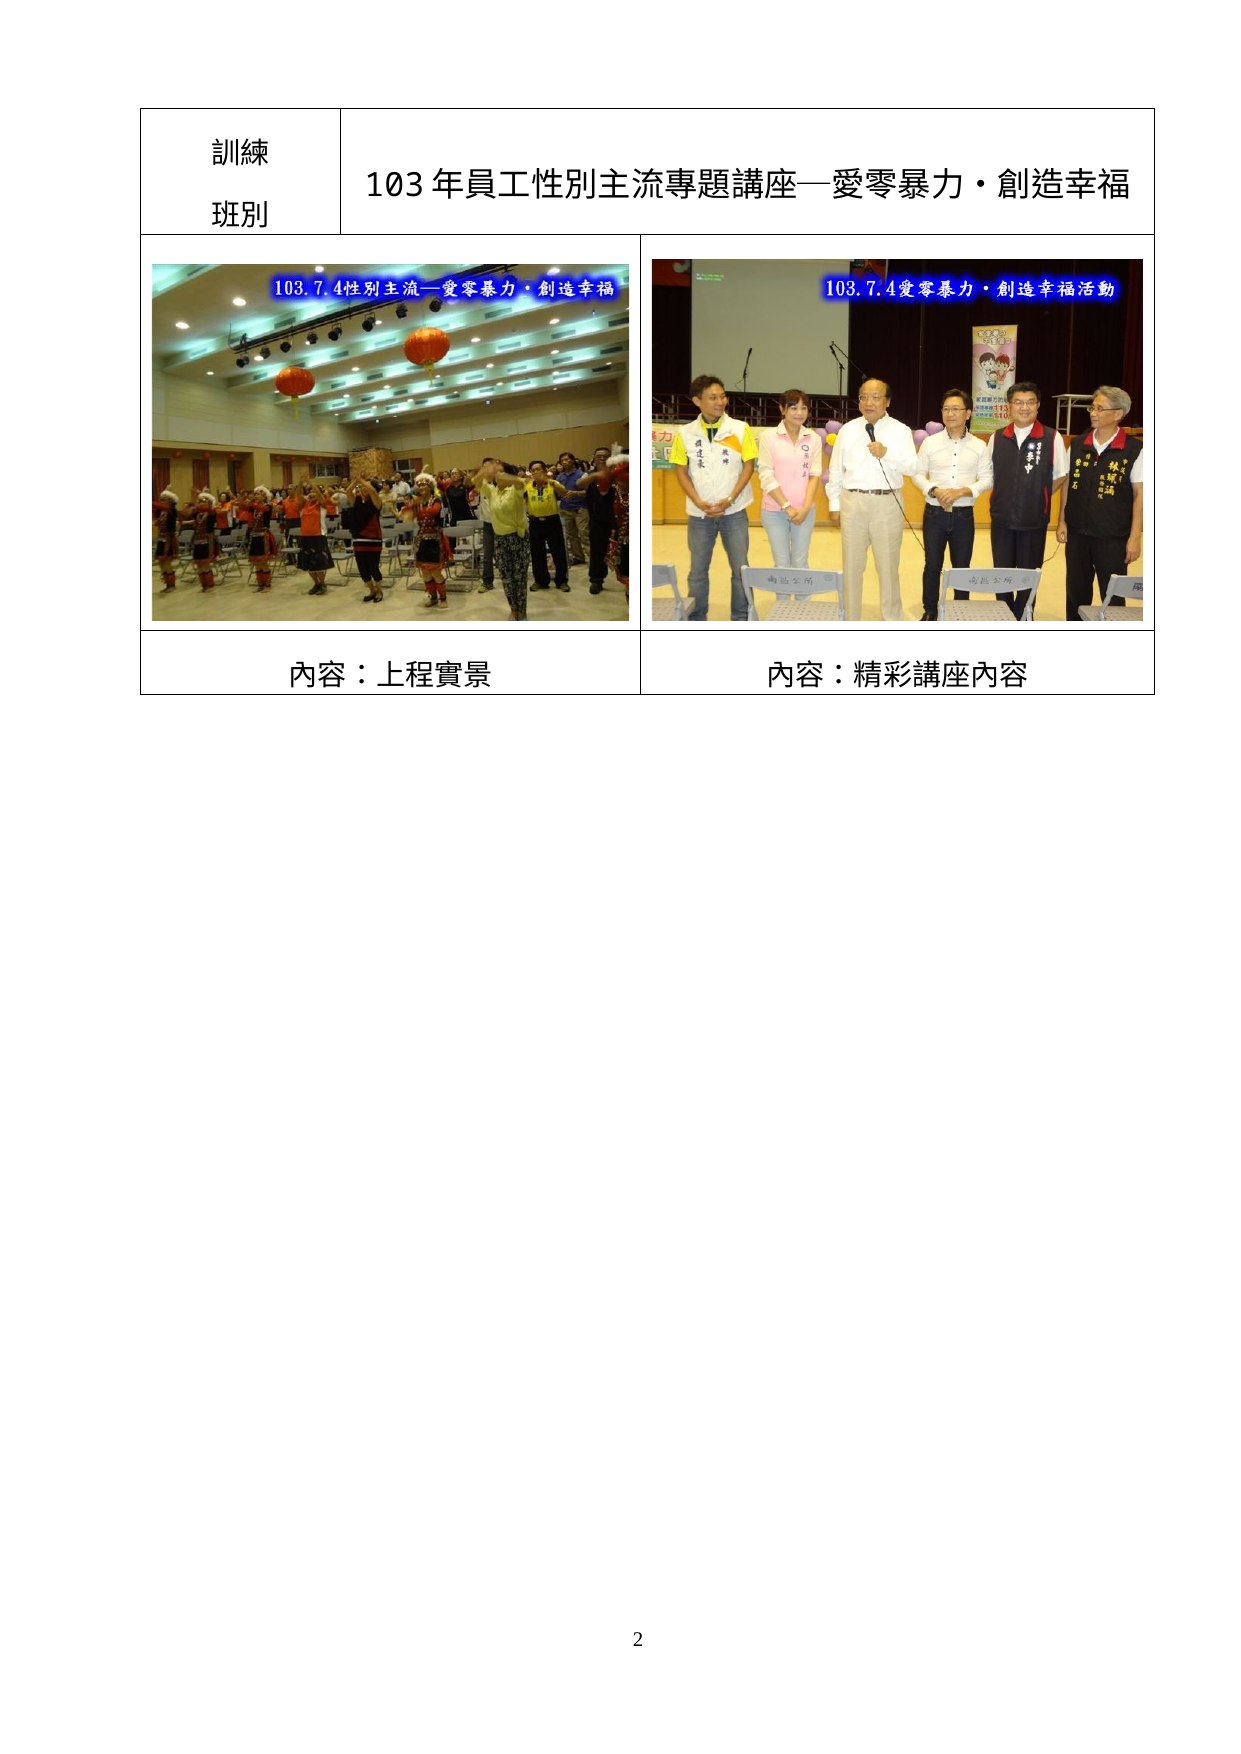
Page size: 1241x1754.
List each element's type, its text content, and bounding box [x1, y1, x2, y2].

table_header 訓練 班別 [141, 109, 340, 234]
table_header 103年員工性別主流專題講座─愛零暴力‧創造幸福 [341, 109, 1154, 234]
table_cell 內容：精彩講座內容 [641, 631, 1154, 694]
table_cell [141, 235, 640, 630]
table_cell 內容：上程實景 [141, 631, 640, 694]
table_cell [641, 235, 1154, 630]
